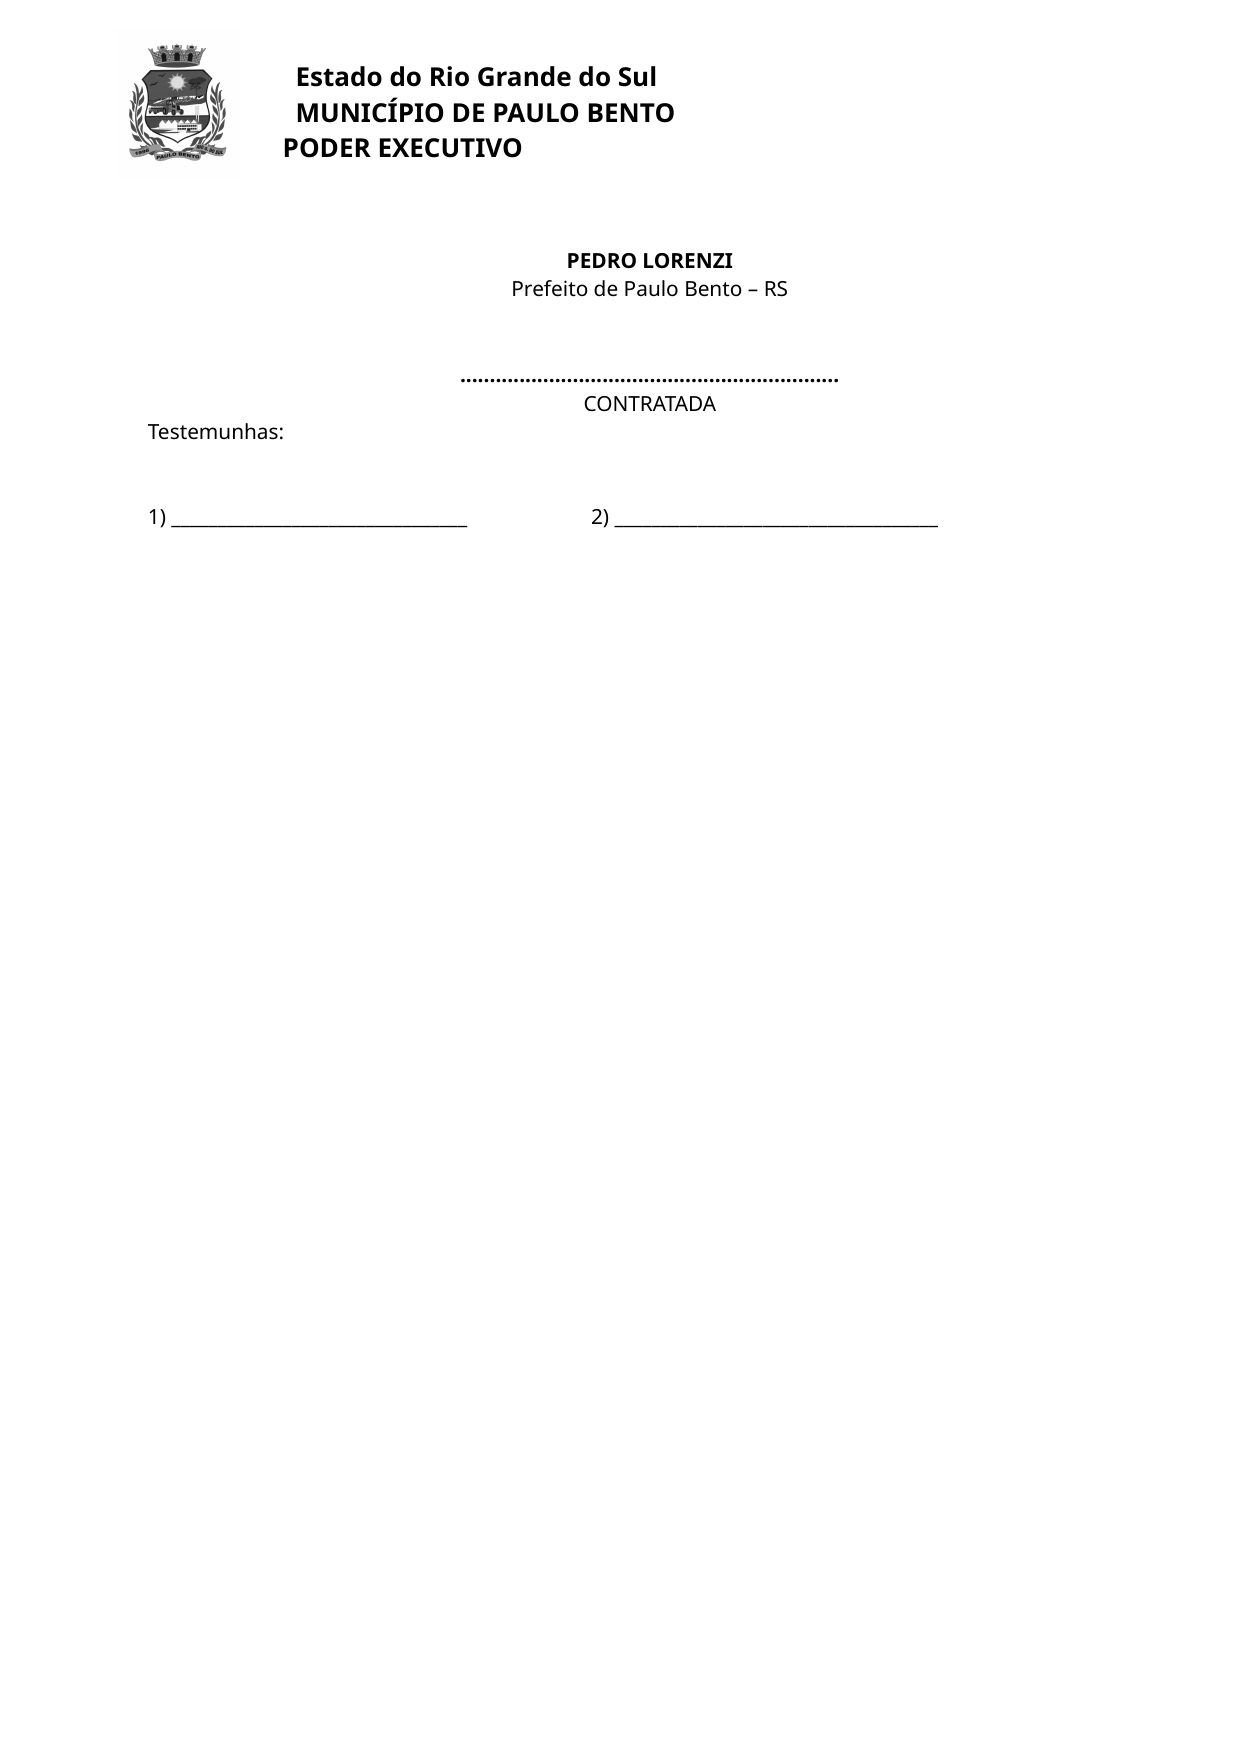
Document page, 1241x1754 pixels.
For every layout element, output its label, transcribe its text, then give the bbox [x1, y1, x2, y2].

subtitle ................................................................ [88, 360, 1152, 389]
text 1) ________________________________ 2) ___________________________________ [148, 502, 1152, 531]
text Testemunhas: [148, 417, 1152, 446]
subtitle Prefeito de Paulo Bento – RS [148, 274, 1152, 303]
subtitle CONTRATADA [88, 389, 1152, 417]
subtitle PEDRO LORENZI [148, 246, 1152, 274]
